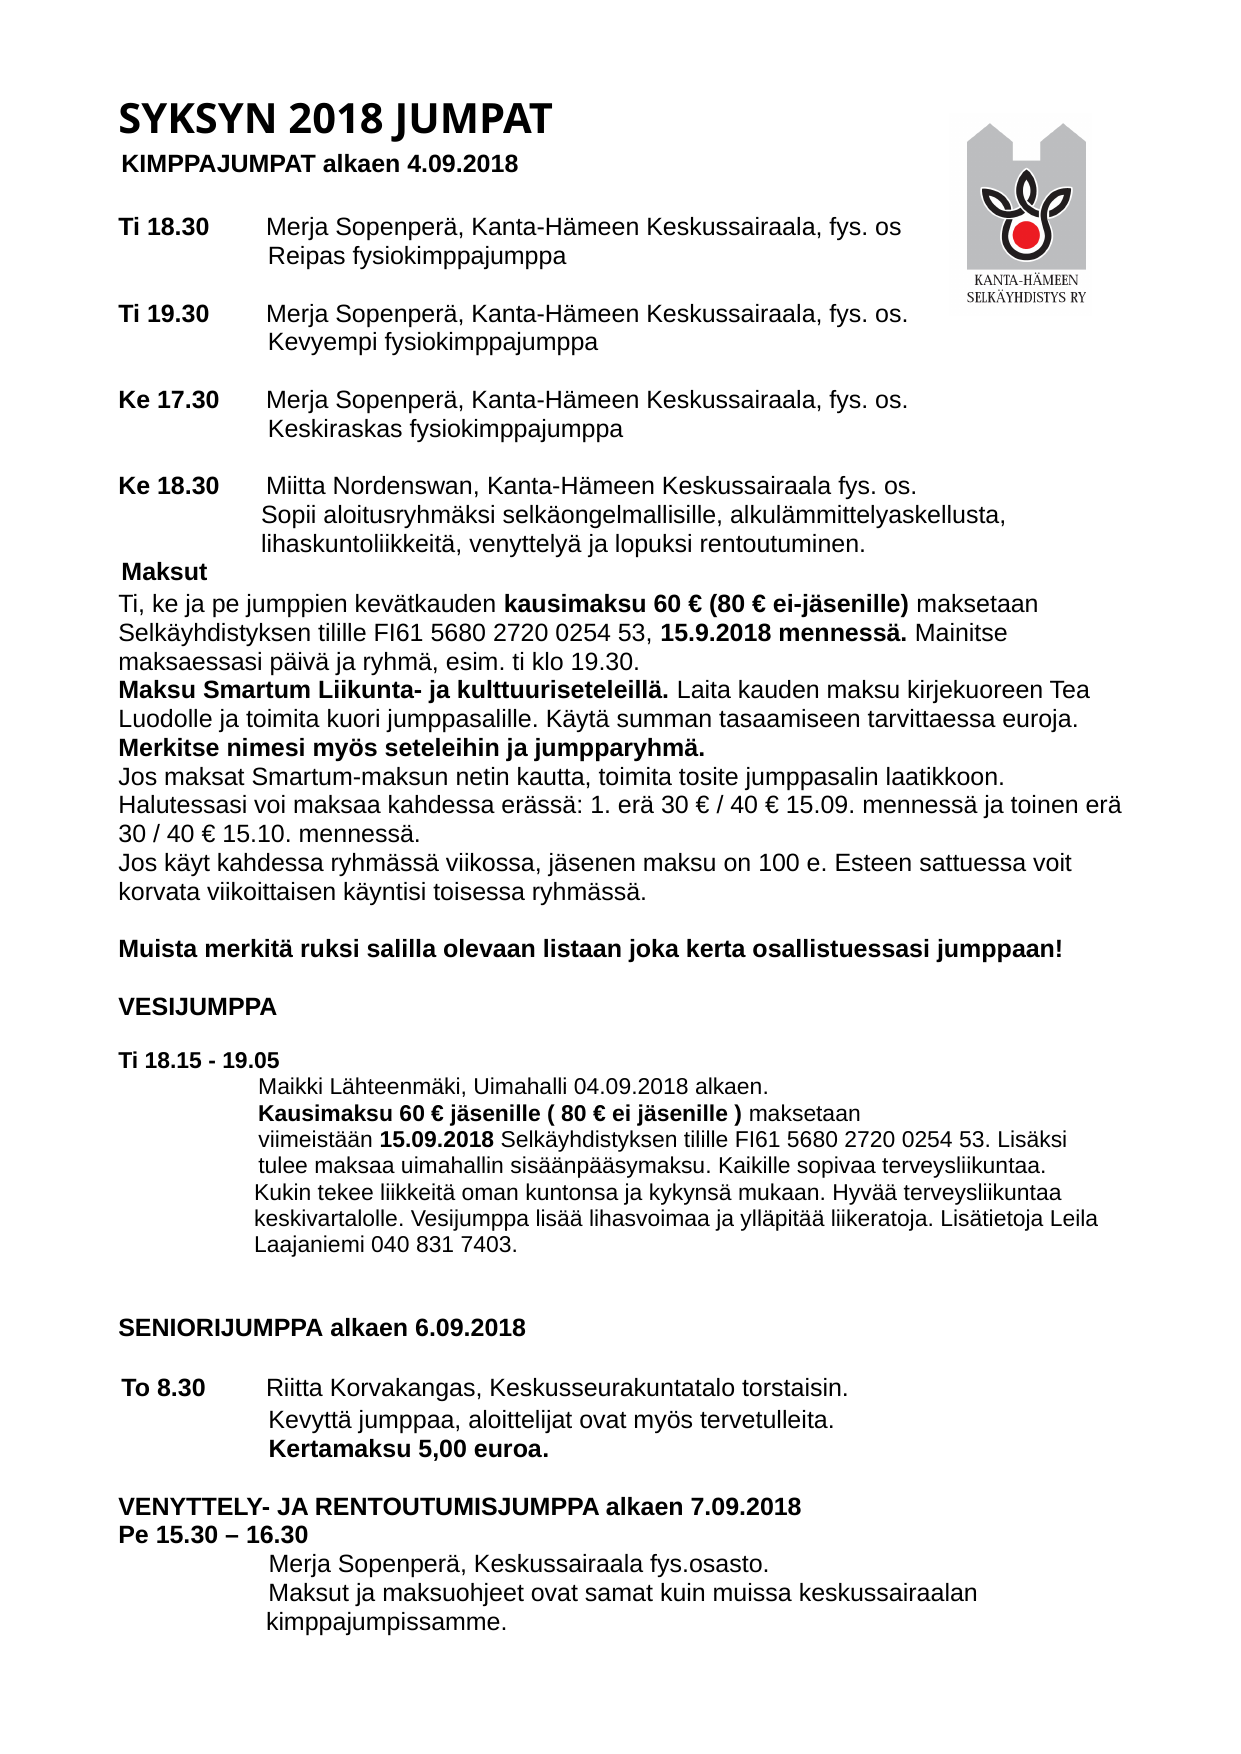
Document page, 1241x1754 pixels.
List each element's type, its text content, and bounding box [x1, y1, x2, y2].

text lihaskuntoliikkeitä, venyttelyä ja lopuksi rentoutuminen. [118, 528, 1152, 557]
text VENYTTELY- JA RENTOUTUMISJUMPPA alkaen 7.09.2018 [118, 1491, 1152, 1520]
text Maksut ja maksuohjeet ovat samat kuin muissa keskussairaalan kimppajumpissamme. [118, 1578, 1152, 1635]
subtitle SENIORIJUMPPA alkaen 6.09.2018 [118, 1313, 1148, 1341]
text Ti 18.30 Merja Sopenperä, Kanta-Hämeen Keskussairaala, fys. os [118, 212, 948, 241]
text Muista merkitä ruksi salilla olevaan listaan joka kerta osallistuessasi jumppaan! [118, 934, 1152, 963]
text Pe 15.30 – 16.30 [118, 1520, 1152, 1549]
subtitle To 8.30 Riitta Korvakangas, Keskusseurakuntatalo torstaisin. [121, 1373, 1148, 1402]
subtitle VESIJUMPPA [118, 992, 1152, 1020]
text Sopii aloitusryhmäksi selkäongelmallisille, alkulämmittelyaskellusta, [118, 500, 1152, 528]
text Kevyempi fysiokimppajumppa Ke 17.30 Merja Sopenperä, Kanta-Hämeen Keskussairaala, fys. os. [118, 327, 1152, 413]
text Merkitse nimesi myös seteleihin ja jumpparyhmä. [118, 733, 1152, 762]
text Kevyttä jumppaa, aloittelijat ovat myös tervetulleita. [118, 1405, 1152, 1434]
text Maksut [121, 557, 1148, 586]
text Kertamaksu 5,00 euroa. [118, 1434, 1152, 1463]
text tulee maksaa uimahallin sisäänpääsymaksu. Kaikille sopivaa terveysliikuntaa. [118, 1152, 1152, 1178]
text Kukin tekee liikkeitä oman kuntonsa ja kykynsä mukaan. Hyvää terveysliikuntaa keskivartalolle. Vesijumppa lisää lihasvoimaa ja ylläpitää liikeratoja. Lisätietoja Leila Laajaniemi 040 831 7403. [254, 1178, 1152, 1258]
text Reipas fysiokimppajumppa [118, 241, 948, 270]
text [1092, 212, 1152, 241]
text Merja Sopenperä, Keskussairaala fys.osasto. [118, 1549, 1152, 1578]
text Ti 18.15 - 19.05 Maikki Lähteenmäki, Uimahalli 04.09.2018 alkaen. Kausimaksu 60 € jäsenille ( 80 € ei jäsenille ) maksetaan [118, 1047, 1152, 1126]
text [1092, 241, 1152, 270]
text Ti 19.30 Merja Sopenperä, Kanta-Hämeen Keskussairaala, fys. os. [118, 270, 1152, 327]
text KIMPPAJUMPAT alkaen 4.09.2018 [121, 148, 948, 177]
text SYKSYN 2018 JUMPAT [118, 89, 1148, 145]
text Ti, ke ja pe jumppien kevätkauden kausimaksu 60 € (80 € ei-jäsenille) maksetaan Selkäyhdistyksen tilille FI61 5680 2720 0254 53, 15.9.2018 mennessä. Mainitse maksaessasi päivä ja ryhmä, esim. ti klo 19.30. Maksu Smartum Liikunta- ja kulttuuriseteleillä. Laita kauden maksu kirjekuoreen Tea Luodolle ja toimita kuori jumppasalille. Käytä summan tasaamiseen tarvittaessa euroja. [118, 589, 1152, 733]
text Keskiraskas fysiokimppajumppa Ke 18.30 Miitta Nordenswan, Kanta-Hämeen Keskussairaala fys. os. [118, 413, 1152, 500]
text Jos maksat Smartum-maksun netin kautta, toimita tosite jumppasalin laatikkoon. Halutessasi voi maksaa kahdessa erässä: 1. erä 30 € / 40 € 15.09. mennessä ja toinen erä 30 / 40 € 15.10. mennessä. Jos käyt kahdessa ryhmässä viikossa, jäsenen maksu on 100 e. Esteen sattuessa voit korvata viikoittaisen käyntisi toisessa ryhmässä. [118, 762, 1152, 905]
text [1092, 148, 1148, 177]
text viimeistään 15.09.2018 Selkäyhdistyksen tilille FI61 5680 2720 0254 53. Lisäksi [118, 1126, 1152, 1152]
